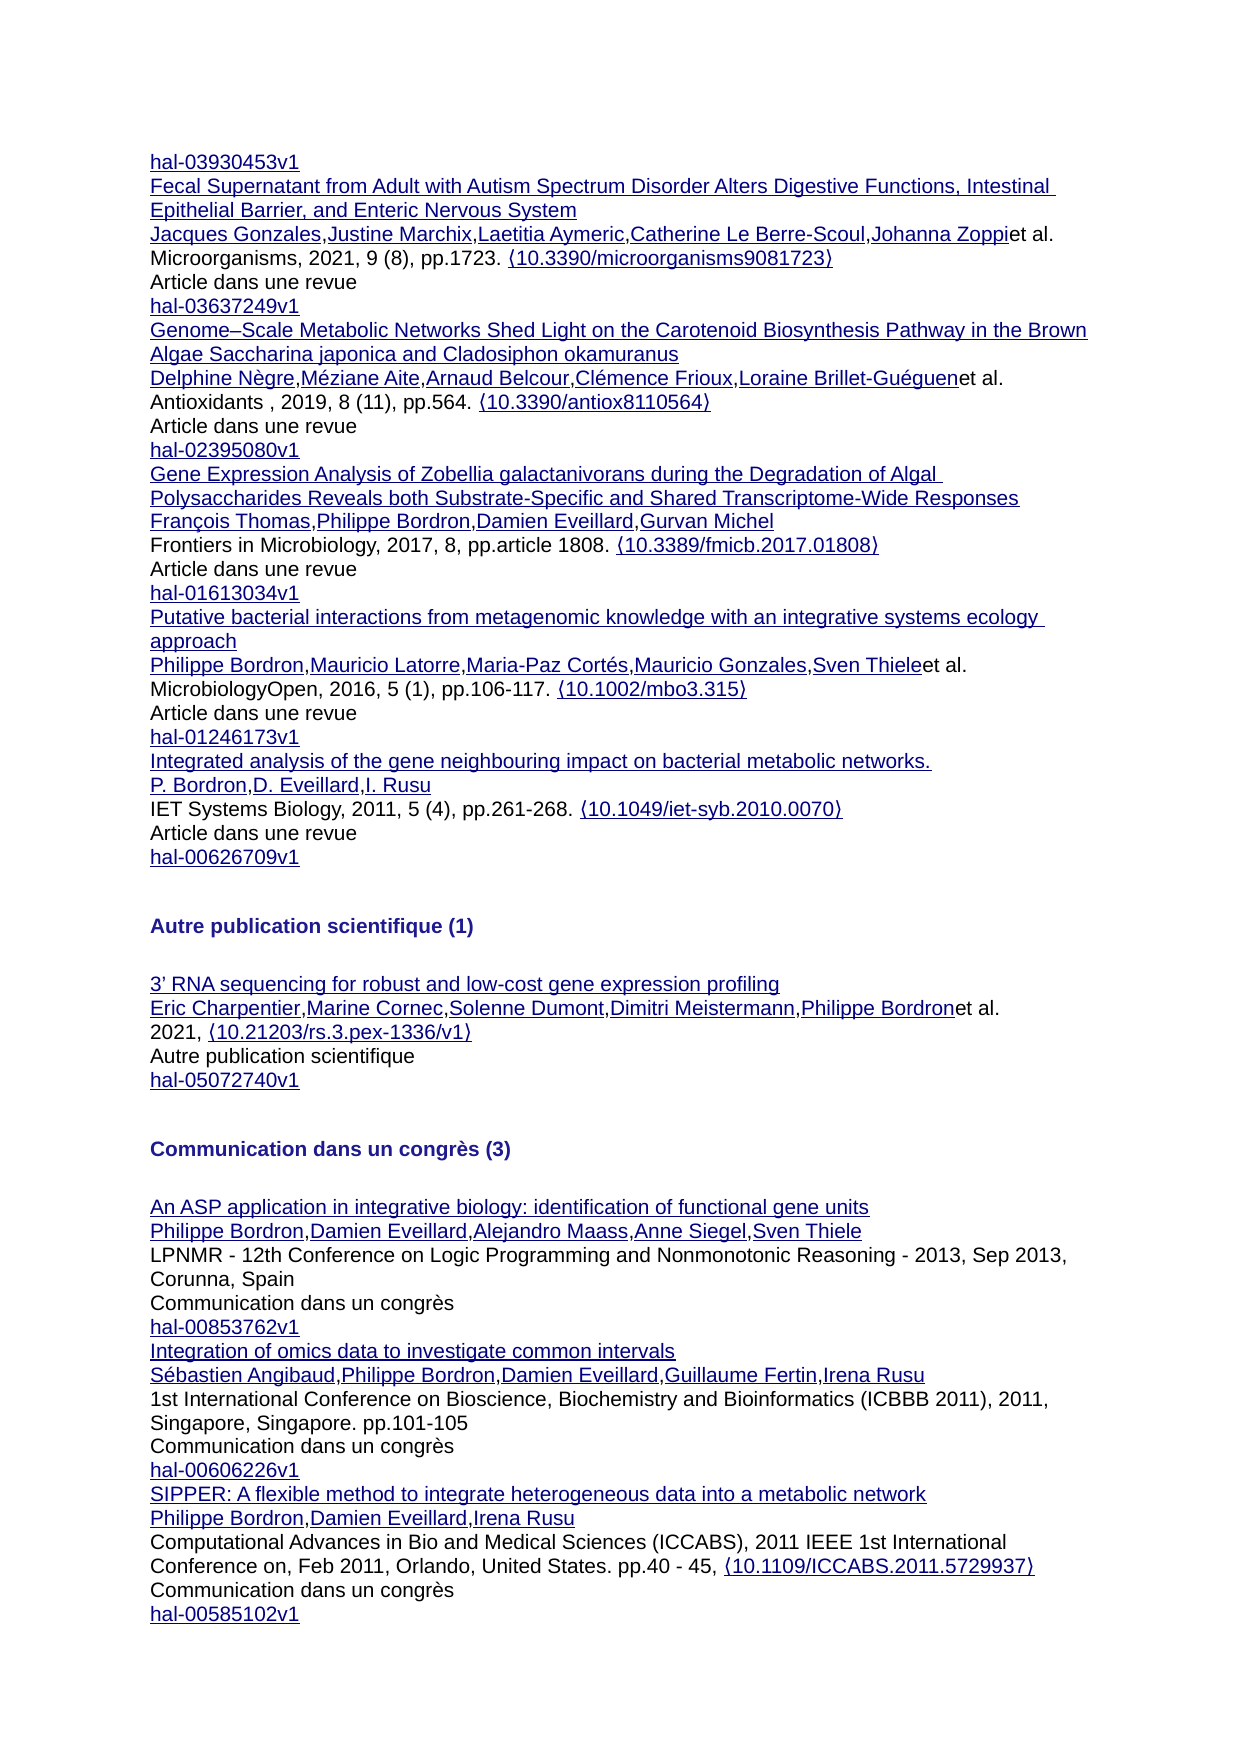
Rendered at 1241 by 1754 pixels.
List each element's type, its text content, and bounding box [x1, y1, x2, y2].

table_cell Putative bacterial interactions from metagenomic knowledge with an integrative systems ecology approach Philippe Bordron,Mauricio Latorre,Maria-Paz Cortés,Mauricio Gonzales,Sven Thieleet al. MicrobiologyOpen, 2016, 5 (1), pp.106-117. ⟨10.1002/mbo3.315⟩ Article dans une revue hal-01246173v1 [150, 605, 1090, 749]
table_header An ASP application in integrative biology: identification of functional gene units Philippe Bordron,Damien Eveillard,Alejandro Maass,Anne Siegel,Sven Thiele LPNMR - 12th Conference on Logic Programming and Nonmonotonic Reasoning - 2013, Sep 2013, Corunna, Spain Communication dans un congrès hal-00853762v1 [150, 1195, 1090, 1338]
table_cell Gene Expression Analysis of Zobellia galactanivorans during the Degradation of Algal Polysaccharides Reveals both Substrate-Specific and Shared Transcriptome-Wide Responses François Thomas,Philippe Bordron,Damien Eveillard,Gurvan Michel Frontiers in Microbiology, 2017, 8, pp.article 1808. ⟨10.3389/fmicb.2017.01808⟩ Article dans une revue hal-01613034v1 [150, 461, 1090, 605]
subtitle Autre publication scientifique (1) [150, 913, 1090, 937]
table_cell Integrated analysis of the gene neighbouring impact on bacterial metabolic networks. P. Bordron,D. Eveillard,I. Rusu IET Systems Biology, 2011, 5 (4), pp.261-268. ⟨10.1049/iet-syb.2010.0070⟩ Article dans une revue hal-00626709v1 [150, 749, 1090, 869]
table_cell Integration of omics data to investigate common intervals Sébastien Angibaud,Philippe Bordron,Damien Eveillard,Guillaume Fertin,Irena Rusu 1st International Conference on Bioscience, Biochemistry and Bioinformatics (ICBBB 2011), 2011, Singapore, Singapore. pp.101-105 Communication dans un congrès hal-00606226v1 [150, 1339, 1090, 1482]
table_header 3’ RNA sequencing for robust and low-cost gene expression profiling Eric Charpentier,Marine Cornec,Solenne Dumont,Dimitri Meistermann,Philippe Bordronet al. 2021, ⟨10.21203/rs.3.pex-1336/v1⟩ Autre publication scientifique hal-05072740v1 [150, 972, 1090, 1092]
table_cell Genome–Scale Metabolic Networks Shed Light on the Carotenoid Biosynthesis Pathway in the Brown Algae Saccharina japonica and Cladosiphon okamuranus Delphine Nègre,Méziane Aite,Arnaud Belcour,Clémence Frioux,Loraine Brillet-Guéguenet al. Antioxidants , 2019, 8 (11), pp.564. ⟨10.3390/antiox8110564⟩ Article dans une revue hal-02395080v1 [150, 318, 1090, 461]
table_cell SIPPER: A flexible method to integrate heterogeneous data into a metabolic network Philippe Bordron,Damien Eveillard,Irena Rusu Computational Advances in Bio and Medical Sciences (ICCABS), 2011 IEEE 1st International Conference on, Feb 2011, Orlando, United States. pp.40 - 45, ⟨10.1109/ICCABS.2011.5729937⟩ Communication dans un congrès hal-00585102v1 [150, 1482, 1090, 1626]
subtitle Communication dans un congrès (3) [150, 1136, 1090, 1160]
table_cell Fecal Supernatant from Adult with Autism Spectrum Disorder Alters Digestive Functions, Intestinal Epithelial Barrier, and Enteric Nervous System Jacques Gonzales,Justine Marchix,Laetitia Aymeric,Catherine Le Berre-Scoul,Johanna Zoppiet al. Microorganisms, 2021, 9 (8), pp.1723. ⟨10.3390/microorganisms9081723⟩ Article dans une revue hal-03637249v1 [150, 174, 1090, 318]
table_cell hal-03930453v1 [150, 150, 1090, 174]
